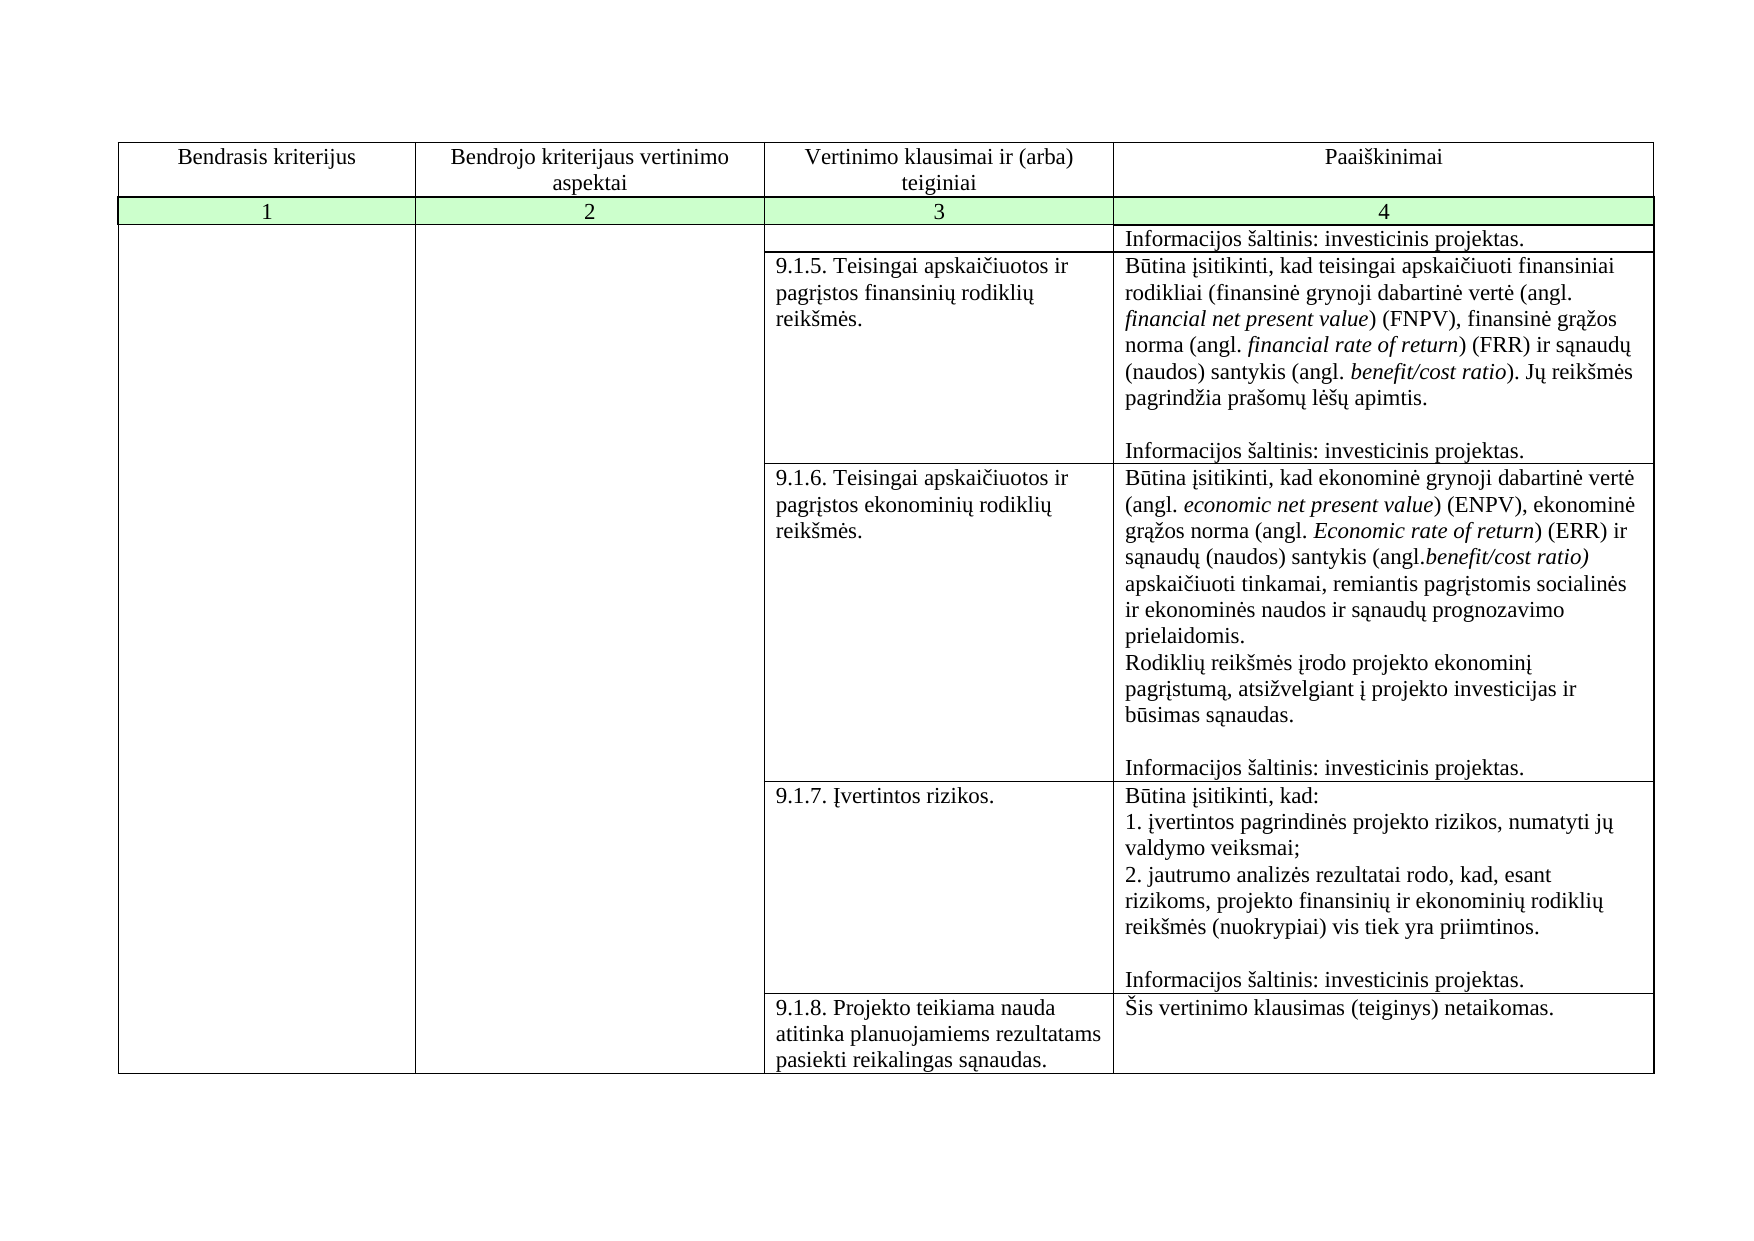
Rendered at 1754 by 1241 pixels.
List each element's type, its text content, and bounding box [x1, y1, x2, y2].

table_cell [765, 225, 1113, 251]
table_cell Šis vertinimo klausimas (teiginys) netaikomas. [1114, 994, 1653, 1073]
table_cell Būtina įsitikinti, kad ekonominė grynoji dabartinė vertė (angl. economic net present value) (ENPV), ekonominė grąžos norma (angl. Economic rate of return) (ERR) ir sąnaudų (naudos) santykis (angl.benefit/cost ratio) apskaičiuoti tinkamai, remiantis pagrįstomis socialinės ir ekonominės naudos ir sąnaudų prognozavimo prielaidomis. Rodiklių reikšmės įrodo projekto ekonominį pagrįstumą, atsižvelgiant į projekto investicijas ir būsimas sąnaudas. Informacijos šaltinis: investicinis projektas. [1114, 464, 1653, 781]
table_cell 1 [119, 198, 415, 224]
table_cell 9.1.5. Teisingai apskaičiuotos ir pagrįstos finansinių rodiklių reikšmės. [765, 253, 1113, 463]
table_cell 4 [1114, 198, 1653, 224]
table_cell 9.1.8. Projekto teikiama nauda atitinka planuojamiems rezultatams pasiekti reikalingas sąnaudas. [765, 994, 1113, 1073]
table_cell 3 [765, 198, 1113, 224]
table_cell [119, 225, 415, 1073]
table_cell 9.1.7. Įvertintos rizikos. [765, 782, 1113, 992]
table_header Bendrojo kriterijaus vertinimo aspektai [416, 143, 764, 196]
table_cell [416, 225, 764, 1073]
table_header Paaiškinimai [1114, 143, 1653, 196]
table_cell Būtina įsitikinti, kad: 1. įvertintos pagrindinės projekto rizikos, numatyti jų valdymo veiksmai; 2. jautrumo analizės rezultatai rodo, kad, esant rizikoms, projekto finansinių ir ekonominių rodiklių reikšmės (nuokrypiai) vis tiek yra priimtinos. Informacijos šaltinis: investicinis projektas. [1114, 782, 1653, 992]
table_cell 9.1.6. Teisingai apskaičiuotos ir pagrįstos ekonominių rodiklių reikšmės. [765, 464, 1113, 781]
table_cell Būtina įsitikinti, kad teisingai apskaičiuoti finansiniai rodikliai (finansinė grynoji dabartinė vertė (angl. financial net present value) (FNPV), finansinė grąžos norma (angl. financial rate of return) (FRR) ir sąnaudų (naudos) santykis (angl. benefit/cost ratio). Jų reikšmės pagrindžia prašomų lėšų apimtis. Informacijos šaltinis: investicinis projektas. [1114, 253, 1653, 463]
table_header Vertinimo klausimai ir (arba) teiginiai [765, 143, 1113, 196]
table_header Bendrasis kriterijus [119, 143, 415, 196]
table_cell Informacijos šaltinis: investicinis projektas. [1114, 226, 1653, 251]
table_cell 2 [416, 198, 764, 224]
